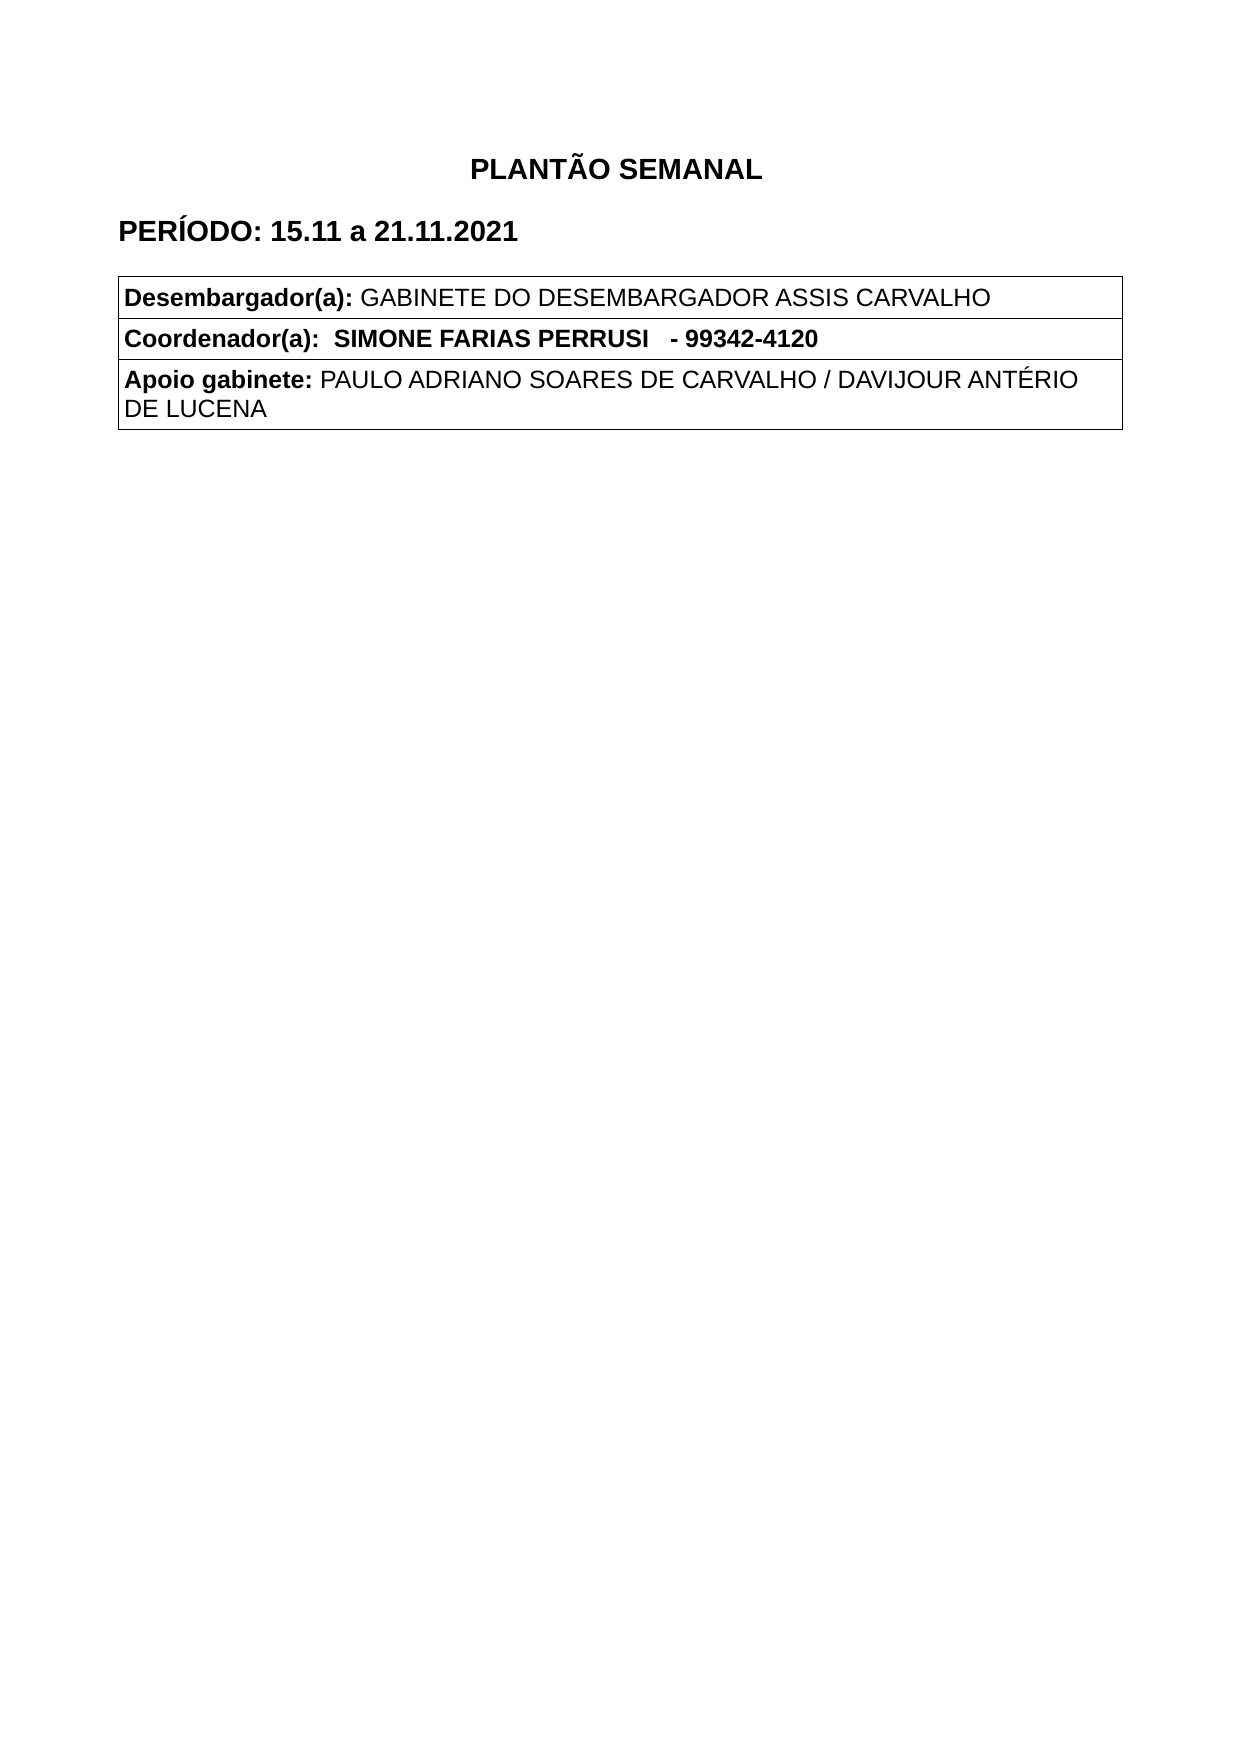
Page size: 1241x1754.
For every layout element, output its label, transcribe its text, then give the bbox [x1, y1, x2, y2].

table_cell Coordenador(a): SIMONE FARIAS PERRUSI - 99342-4120 [119, 319, 1122, 359]
table_header Desembargador(a): GABINETE DO DESEMBARGADOR ASSIS CARVALHO [119, 277, 1122, 317]
table_cell Apoio gabinete: PAULO ADRIANO SOARES DE CARVALHO / DAVIJOUR ANTÉRIO DE LUCENA [119, 360, 1122, 429]
text PERÍODO: 15.11 a 21.11.2021 [118, 214, 1122, 247]
text PLANTÃO SEMANAL [118, 152, 1122, 185]
